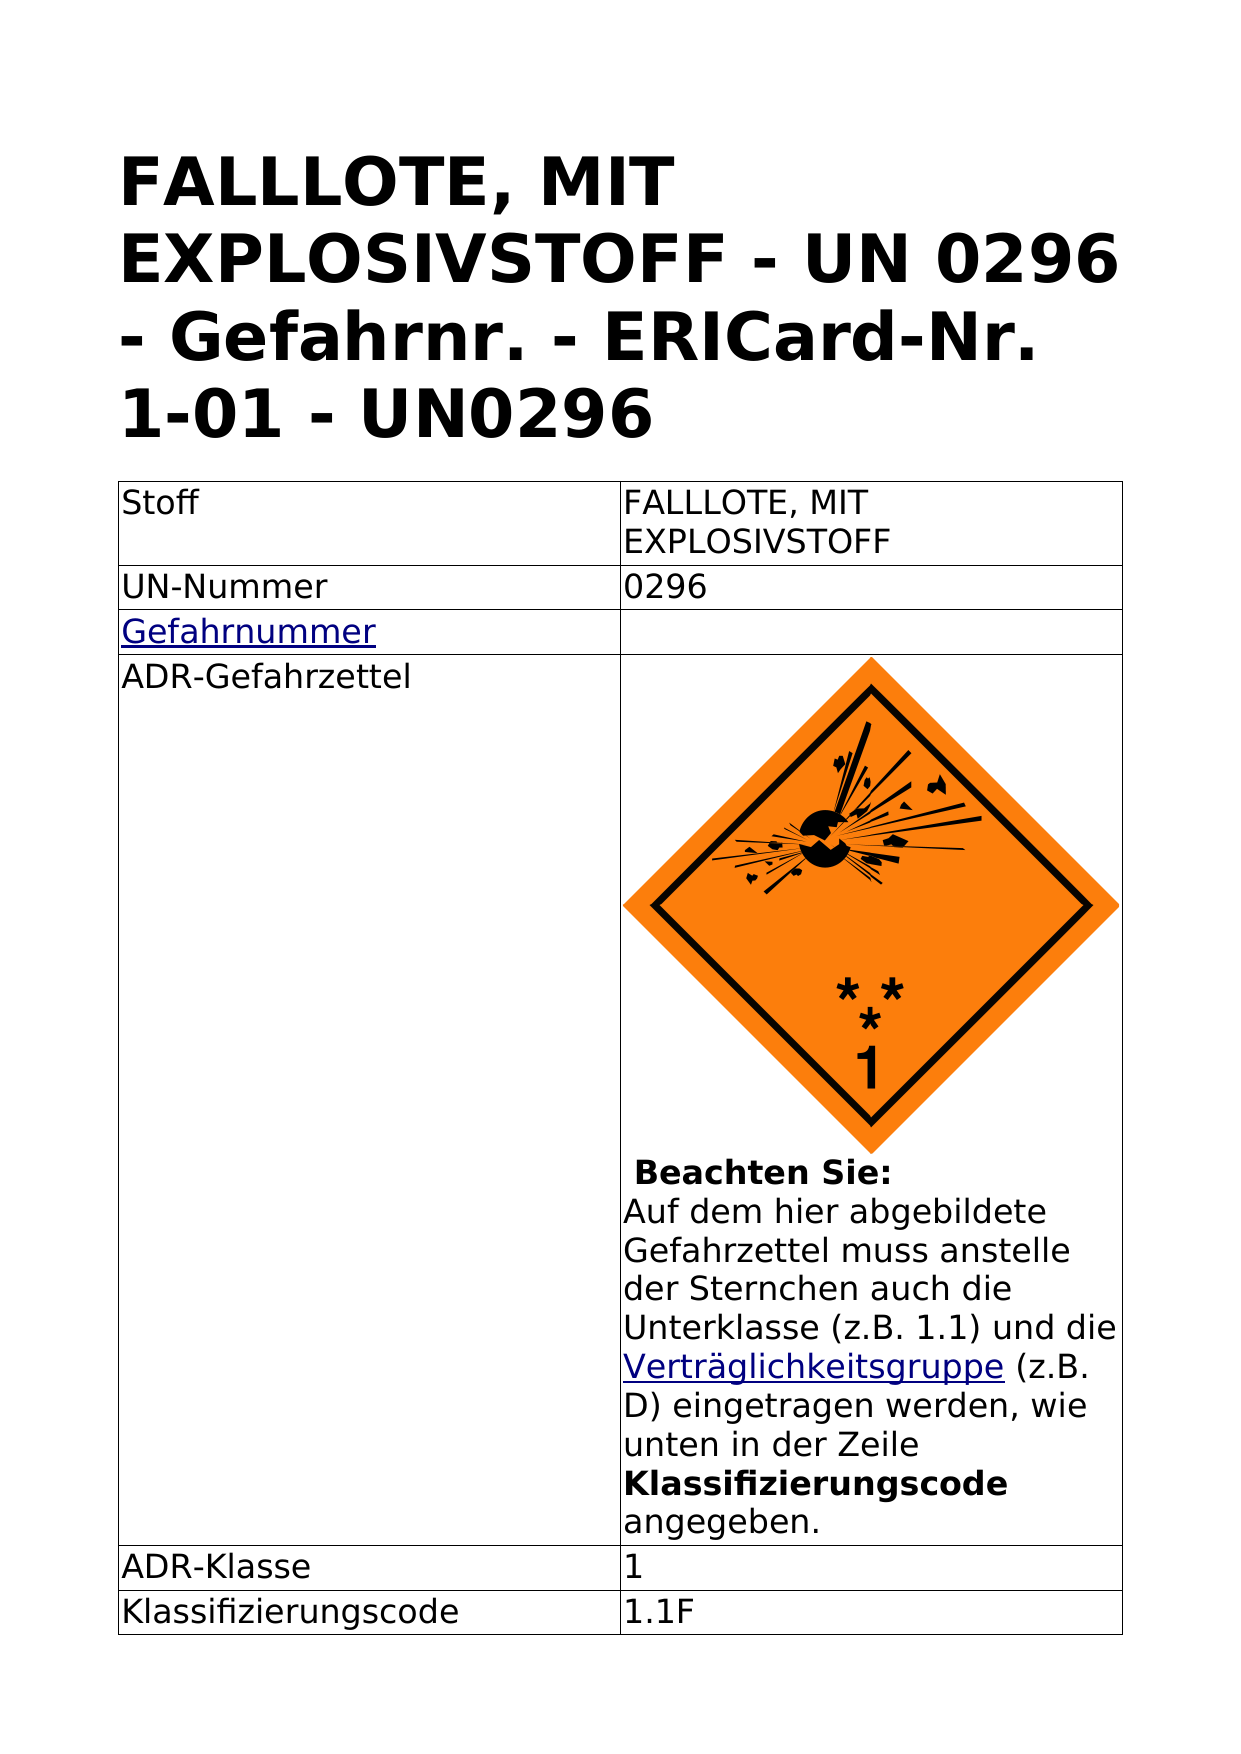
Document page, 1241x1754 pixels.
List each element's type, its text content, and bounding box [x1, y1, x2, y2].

table_cell 0296 [621, 566, 1122, 609]
table_cell UN-Nummer [119, 566, 620, 609]
table_cell Beachten Sie: Auf dem hier abgebildete Gefahrzettel muss anstelle der Sternchen auch die Unterklasse (z.B. 1.1) und die Verträglichkeitsgruppe (z.B. D) eingetragen werden, wie unten in der Zeile Klassifizierungscode angegeben. [621, 655, 1122, 1545]
table_header FALLLOTE, MIT EXPLOSIVSTOFF [621, 482, 1122, 564]
table_cell ADR-Gefahrzettel [119, 655, 620, 1545]
table_cell 1.1F [621, 1591, 1122, 1634]
picture [622, 657, 1120, 1154]
table_cell 1 [621, 1546, 1122, 1589]
subtitle FALLLOTE, MIT EXPLOSIVSTOFF - UN 0296 - Gefahrnr. - ERICard-Nr. 1-01 - UN0296 [118, 143, 1122, 453]
table_cell [621, 610, 1122, 654]
table_header Stoff [119, 482, 620, 564]
table_cell ADR-Klasse [119, 1546, 620, 1589]
table_cell Gefahrnummer [119, 610, 620, 654]
table_cell Klassifizierungscode [119, 1591, 620, 1634]
